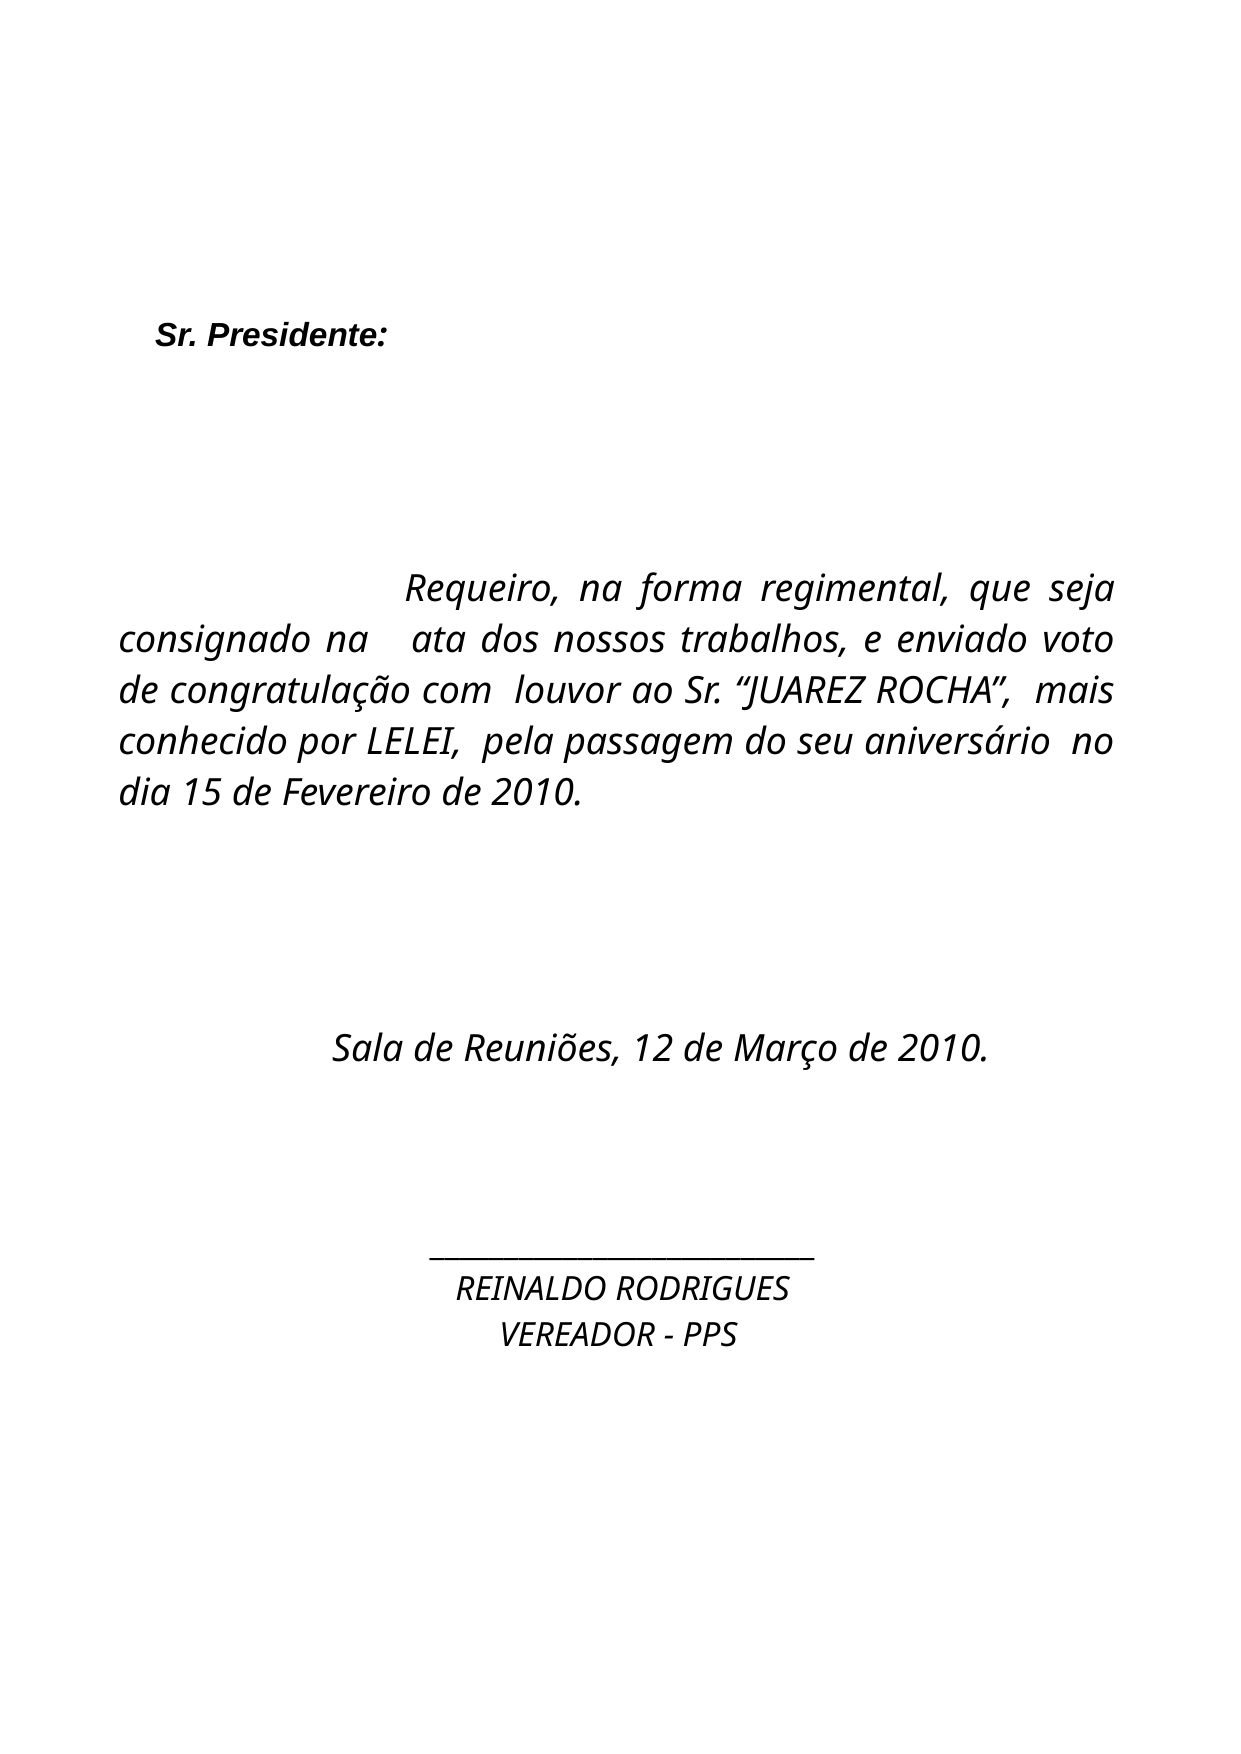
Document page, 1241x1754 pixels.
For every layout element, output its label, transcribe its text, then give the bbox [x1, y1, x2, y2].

text Requeiro, na forma regimental, que seja consignado na ata dos nossos trabalhos, e enviado voto de congratulação com louvor ao Sr. “JUAREZ ROCHA”, mais conhecido por LELEI, pela passagem do seu aniversário no dia 15 de Fevereiro de 2010. [118, 562, 1120, 817]
text Sr. Presidente: [118, 310, 1122, 356]
text REINALDO RODRIGUES [118, 1265, 1122, 1310]
text __________________________ [118, 1219, 1122, 1265]
text Sala de Reuniões, 12 de Março de 2010. [118, 1021, 1120, 1072]
text VEREADOR - PPS [118, 1310, 1122, 1356]
